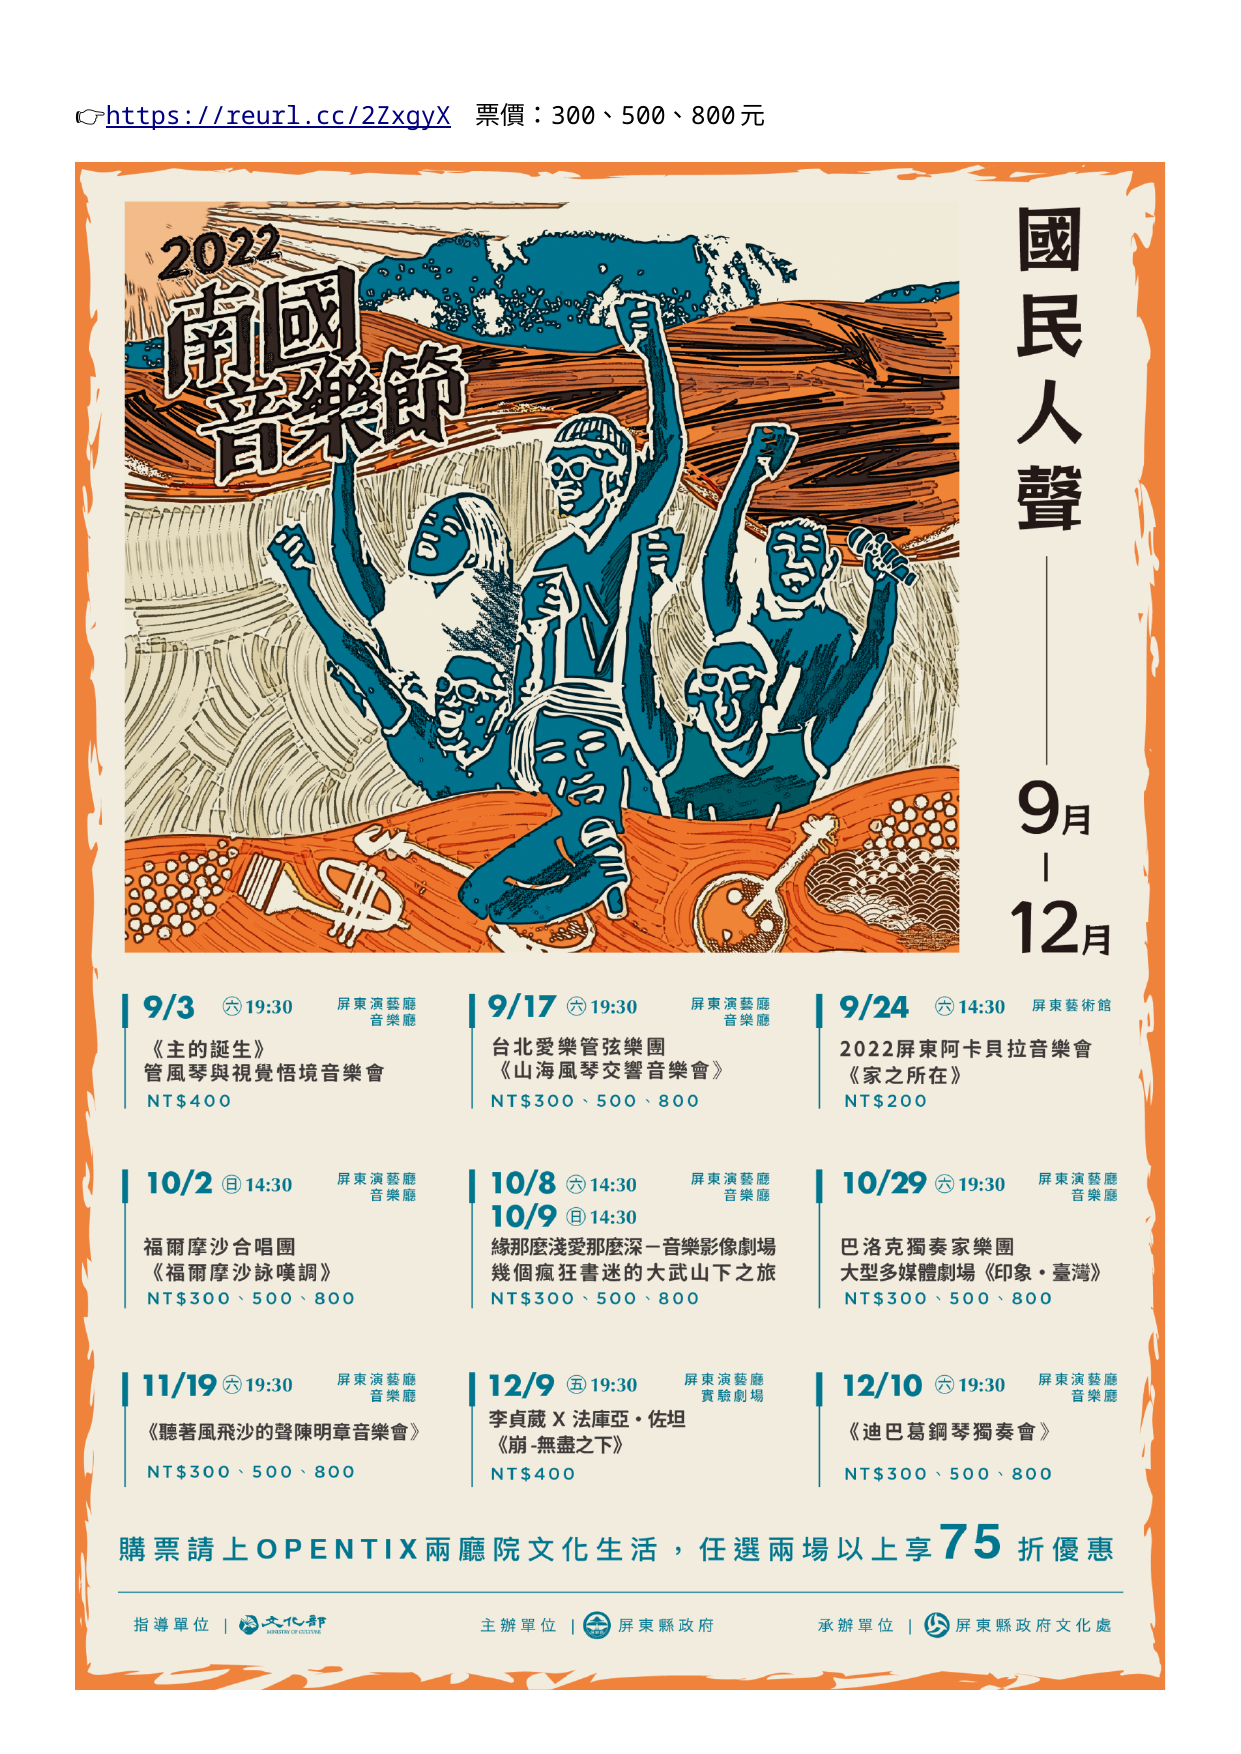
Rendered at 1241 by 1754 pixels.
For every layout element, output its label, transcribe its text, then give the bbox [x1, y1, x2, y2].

text 👉https://reurl.cc/2ZxgyX 票價：300、500、800元 [75, 72, 1165, 134]
